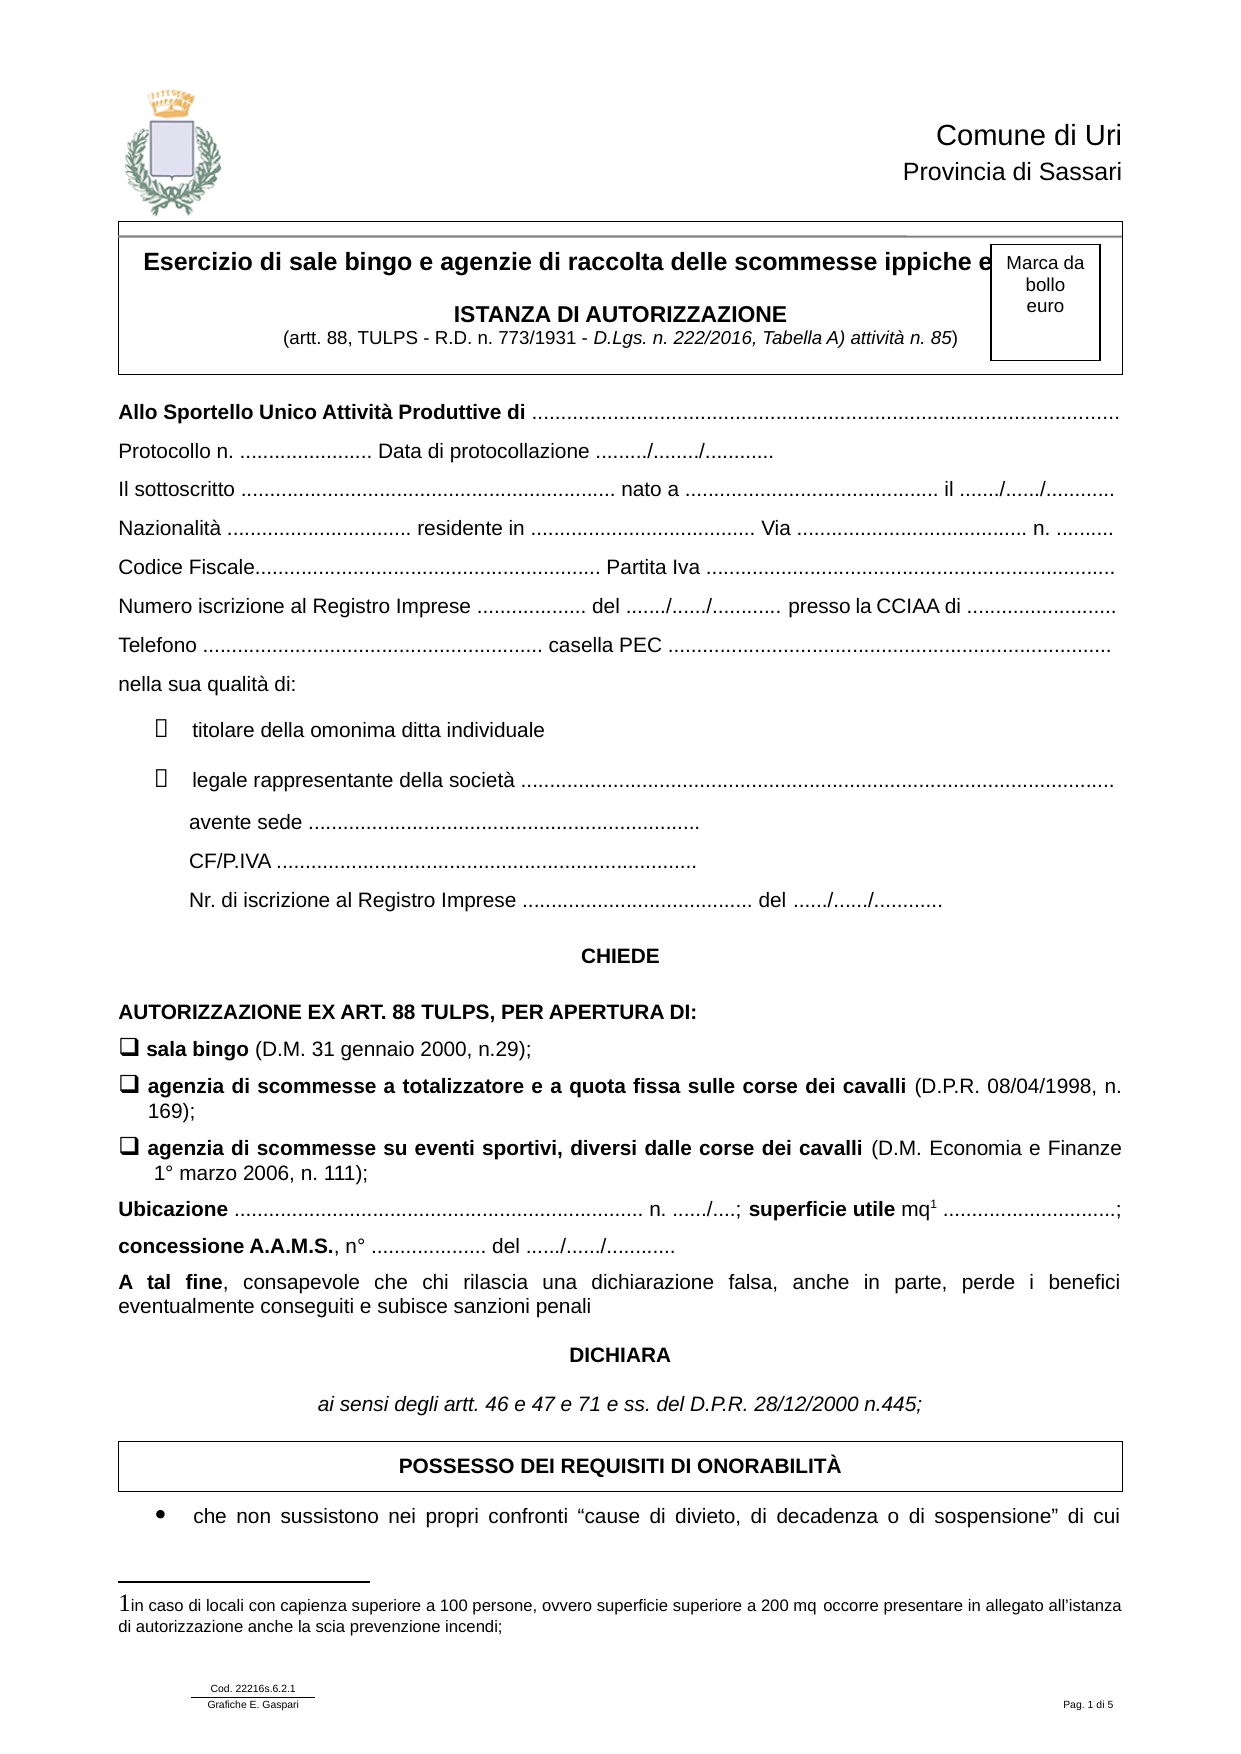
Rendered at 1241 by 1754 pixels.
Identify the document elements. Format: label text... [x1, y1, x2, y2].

text Comune di Uri [224, 118, 1122, 152]
text concessione A.A.M.S., n° .................... del ....../....../............ [118, 1233, 1122, 1257]
table_header POSSESSO DEI REQUISITI DI ONORABILITÀ [119, 1442, 1122, 1491]
text Codice Fiscale............................................................ Partita Iva ....................................................................... [118, 555, 1122, 579]
text Telefono ........................................................... casella PEC ............................................................................. [118, 633, 1122, 657]
text CHIEDE [118, 944, 1122, 968]
text CF/P.IVA ......................................................................... [189, 849, 1122, 873]
text Allo Sportello Unico Attività Produttive di [118, 399, 1122, 423]
picture [122, 87, 224, 219]
text DICHIARA [118, 1343, 1122, 1367]
text ai sensi degli artt. 46 e 47 e 71 e ss. del D.P.R. 28/12/2000 n.445; [118, 1392, 1122, 1416]
list che non sussistono nei propri confronti “cause di divieto, di decadenza o di sospensione” di cui [156, 1504, 1122, 1529]
text  sala bingo (D.M. 31 gennaio 2000, n.29); [118, 1037, 1122, 1062]
text  agenzia di scommesse a totalizzatore e a quota fissa sulle corse dei cavalli (D.P.R. 08/04/1998, n. 169); [118, 1074, 1122, 1123]
text Ubicazione ....................................................................... n. ....../....; superficie utile mq ..............................; [118, 1197, 1122, 1221]
text  agenzia di scommesse su eventi sportivi, diversi dalle corse dei cavalli (D.M. Economia e Finanze 1° marzo 2006, n. 111); [118, 1136, 1122, 1184]
table_header Esercizio di sale bingo e agenzie di raccolta delle scommesse ippiche e sportive ISTANZA DI AUTORIZZAZIONE (artt. 88, TULPS - R.D. n. 773/1931 - D.Lgs. n. 222/2016, Tabella A) attività n. 85) [119, 238, 1122, 373]
text AUTORIZZAZIONE EX ART. 88 TULPS, PER APERTURA DI: [118, 1000, 1122, 1024]
text  titolare della omonima ditta individuale [153, 710, 1122, 744]
text nella sua qualità di: [118, 672, 1122, 696]
text Provincia di Sassari [224, 157, 1122, 185]
text in caso di locali con capienza superiore a 100 persone, ovvero superficie superiore a 200 mq occorre presentare in allegato all’istanza di autorizzazione anche la scia prevenzione incendi; [118, 1588, 1122, 1636]
text Protocollo n. ....................... Data di protocollazione ........./......../............ [118, 438, 1122, 462]
text Nr. di iscrizione al Registro Imprese ........................................ del ....../....../............ [189, 888, 1122, 912]
text avente sede .................................................................... [189, 810, 1122, 834]
text Numero iscrizione al Registro Imprese ................... del ......./....../............ presso la CCIAA di .......................... [118, 594, 1122, 618]
text  legale rappresentante della società ....................................................................................................... [153, 760, 1122, 794]
text A tal fine, consapevole che chi rilascia una dichiarazione falsa, anche in parte, perde i benefici eventualmente conseguiti e subisce sanzioni penali [118, 1270, 1122, 1318]
table_header [119, 222, 1122, 235]
text Il sottoscritto ................................................................. nato a ............................................ il ......./....../............ [118, 477, 1122, 501]
text Nazionalità ................................ residente in ....................................... Via ........................................ n. .......... [118, 516, 1122, 540]
